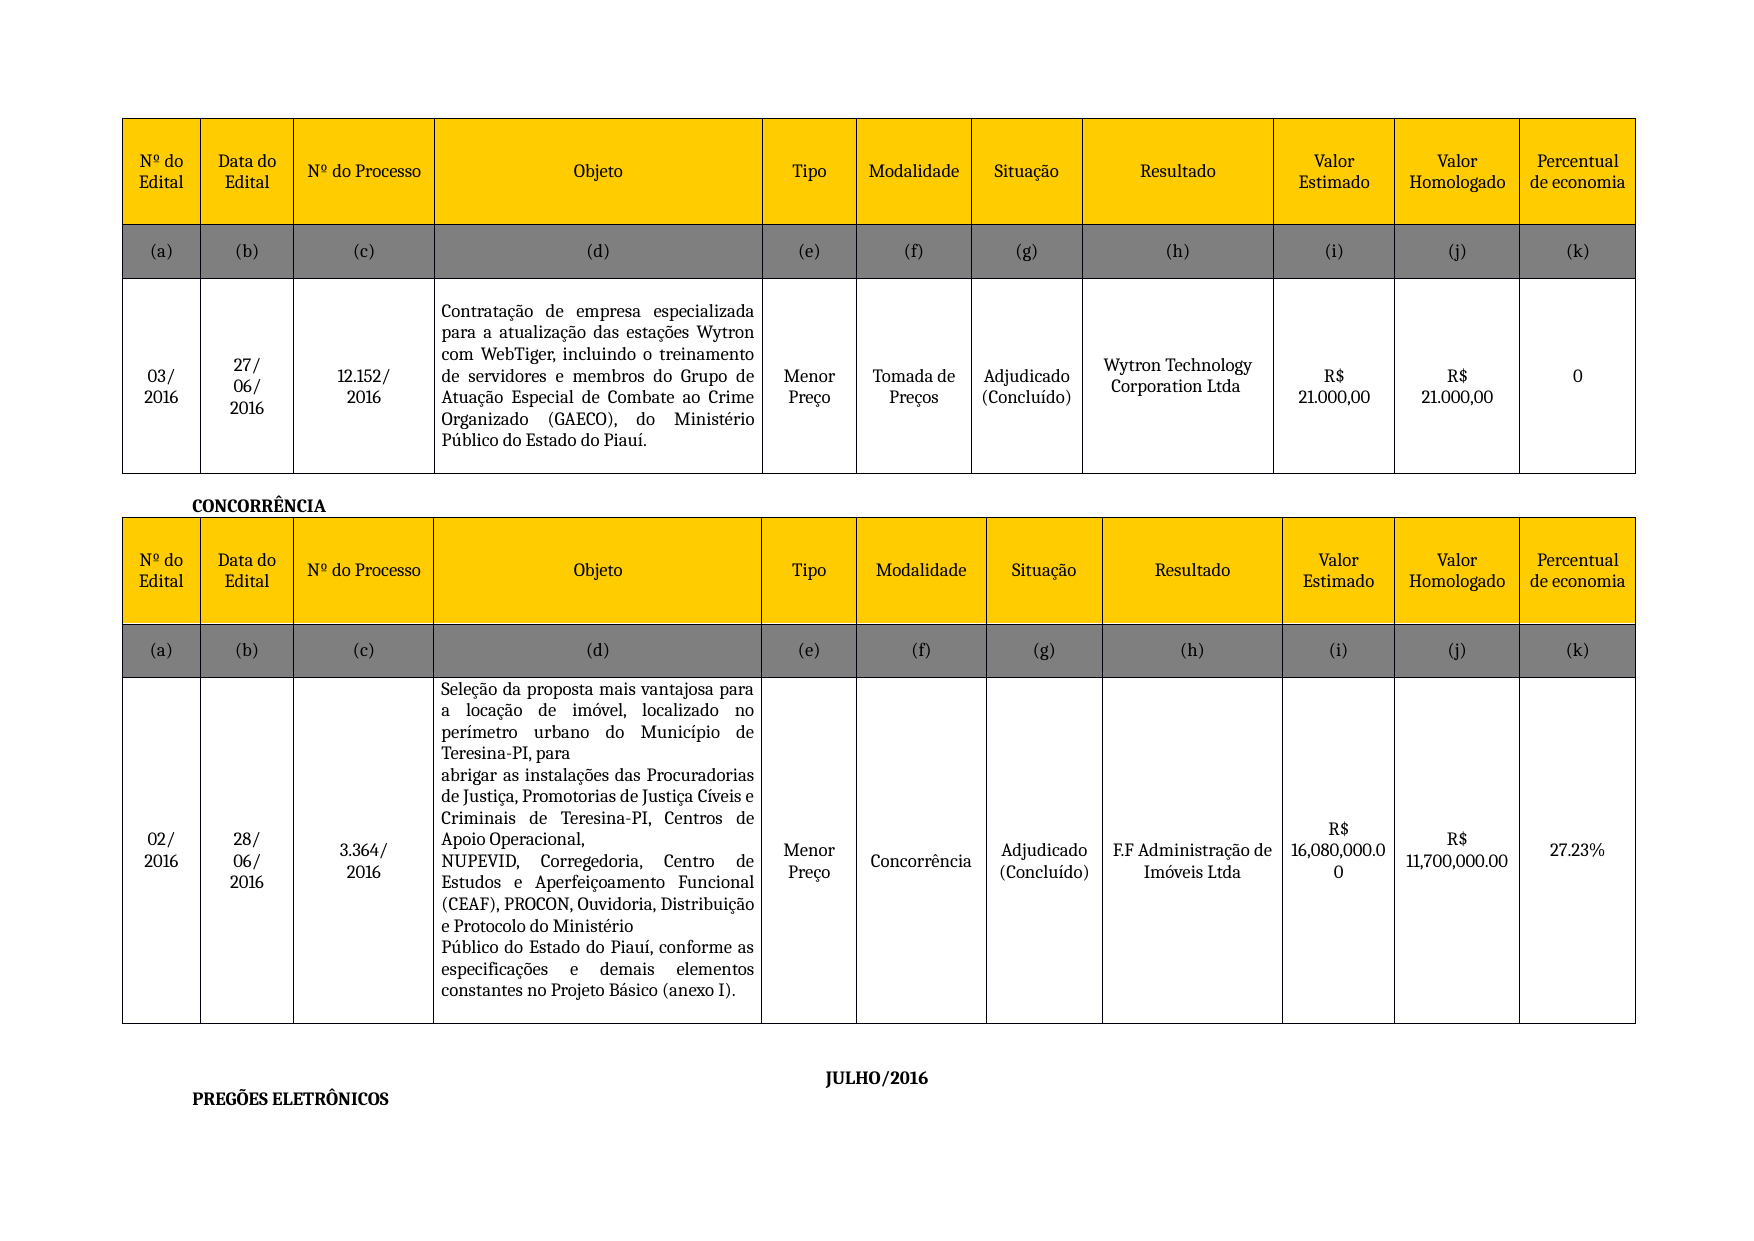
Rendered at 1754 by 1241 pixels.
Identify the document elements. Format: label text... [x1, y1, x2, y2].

table_cell (h) [1083, 225, 1273, 278]
table_header Modalidade [857, 518, 986, 623]
table_cell 0 [1520, 279, 1635, 473]
table_cell 12.152/ 2016 [294, 279, 434, 473]
table_cell (j) [1395, 625, 1519, 677]
table_header Percentual de economia [1520, 119, 1635, 224]
table_cell 27/ 06/ 2016 [201, 279, 293, 473]
table_cell (e) [763, 225, 856, 278]
table_cell Adjudicado (Concluído) [987, 678, 1102, 1023]
table_header Situação [972, 119, 1082, 224]
table_header Data do Edital [201, 518, 293, 623]
table_cell 27,23% [1520, 678, 1635, 1023]
table_cell F.F Administração de Imóveis Ltda [1103, 678, 1282, 1023]
table_cell (a) [123, 225, 200, 278]
table_header Objeto [435, 119, 762, 224]
table_header Nº do Edital [123, 119, 200, 224]
table_cell (d) [434, 625, 761, 677]
table_header Modalidade [857, 119, 971, 224]
table_cell (j) [1395, 225, 1519, 278]
table_cell (h) [1103, 625, 1282, 677]
table_cell R$ 21.000,00 [1274, 279, 1394, 473]
table_header Resultado [1083, 119, 1273, 224]
table_header Valor Homologado [1395, 518, 1519, 623]
table_cell (b) [201, 225, 293, 278]
table_cell (i) [1283, 625, 1394, 677]
table_cell (f) [857, 625, 986, 677]
text CONCORRÊNCIA [118, 496, 1636, 517]
table_cell 03/ 2016 [123, 279, 200, 473]
table_cell (a) [123, 625, 200, 677]
table_header Resultado [1103, 518, 1282, 623]
table_cell (g) [987, 625, 1102, 677]
table_cell (g) [972, 225, 1082, 278]
table_cell (k) [1520, 225, 1635, 278]
table_cell (e) [762, 625, 856, 677]
table_cell Menor Preço [763, 279, 856, 473]
table_header Nº do Processo [294, 518, 433, 623]
table_cell (c) [294, 625, 433, 677]
table_cell Contratação de empresa especializada para a atualização das estações Wytron com WebTiger, incluindo o treinamento de servidores e membros do Grupo de Atuação Especial de Combate ao Crime Organizado (GAECO), do Ministério Público do Estado do Piauí. [435, 279, 762, 473]
table_cell (k) [1520, 625, 1635, 677]
table_cell 3.364/ 2016 [294, 678, 433, 1023]
table_header Objeto [434, 518, 761, 623]
table_cell (f) [857, 225, 971, 278]
table_cell Tomada de Preços [857, 279, 971, 473]
table_cell (c) [294, 225, 434, 278]
text JULHO/2016 [118, 1067, 1636, 1089]
table_header Data do Edital [201, 119, 293, 224]
table_cell (i) [1274, 225, 1394, 278]
table_cell R$ 16.080.000,00 [1283, 678, 1394, 1023]
table_cell Wytron Technology Corporation Ltda [1083, 279, 1273, 473]
table_cell 28/ 06/ 2016 [201, 678, 293, 1023]
table_cell (b) [201, 625, 293, 677]
table_cell (d) [435, 225, 762, 278]
table_cell R$ 21.000,00 [1395, 279, 1519, 473]
table_cell Seleção da proposta mais vantajosa para a locação de imóvel, localizado no perímetro urbano do Município de Teresina-PI, para abrigar as instalações das Procuradorias de Justiça, Promotorias de Justiça Cíveis e Criminais de Teresina-PI, Centros de Apoio Operacional, NUPEVID, Corregedoria, Centro de Estudos e Aperfeiçoamento Funcional (CEAF), PROCON, Ouvidoria, Distribuição e Protocolo do Ministério Público do Estado do Piauí, conforme as especificações e demais elementos constantes no Projeto Básico (anexo I). [434, 678, 761, 1023]
table_cell 02/ 2016 [123, 678, 200, 1023]
table_header Valor Estimado [1274, 119, 1394, 224]
text PREGÕES ELETRÔNICOS [118, 1089, 1636, 1110]
table_cell Adjudicado (Concluído) [972, 279, 1082, 473]
table_header Nº do Processo [294, 119, 434, 224]
table_header Percentual de economia [1520, 518, 1635, 623]
table_cell Menor Preço [762, 678, 856, 1023]
table_header Valor Estimado [1283, 518, 1394, 623]
table_header Nº do Edital [123, 518, 200, 623]
table_header Tipo [762, 518, 856, 623]
table_header Valor Homologado [1395, 119, 1519, 224]
table_cell R$ 11.700.000,00 [1395, 678, 1519, 1023]
table_header Situação [987, 518, 1102, 623]
table_header Tipo [763, 119, 856, 224]
table_cell Concorrência [857, 678, 986, 1023]
